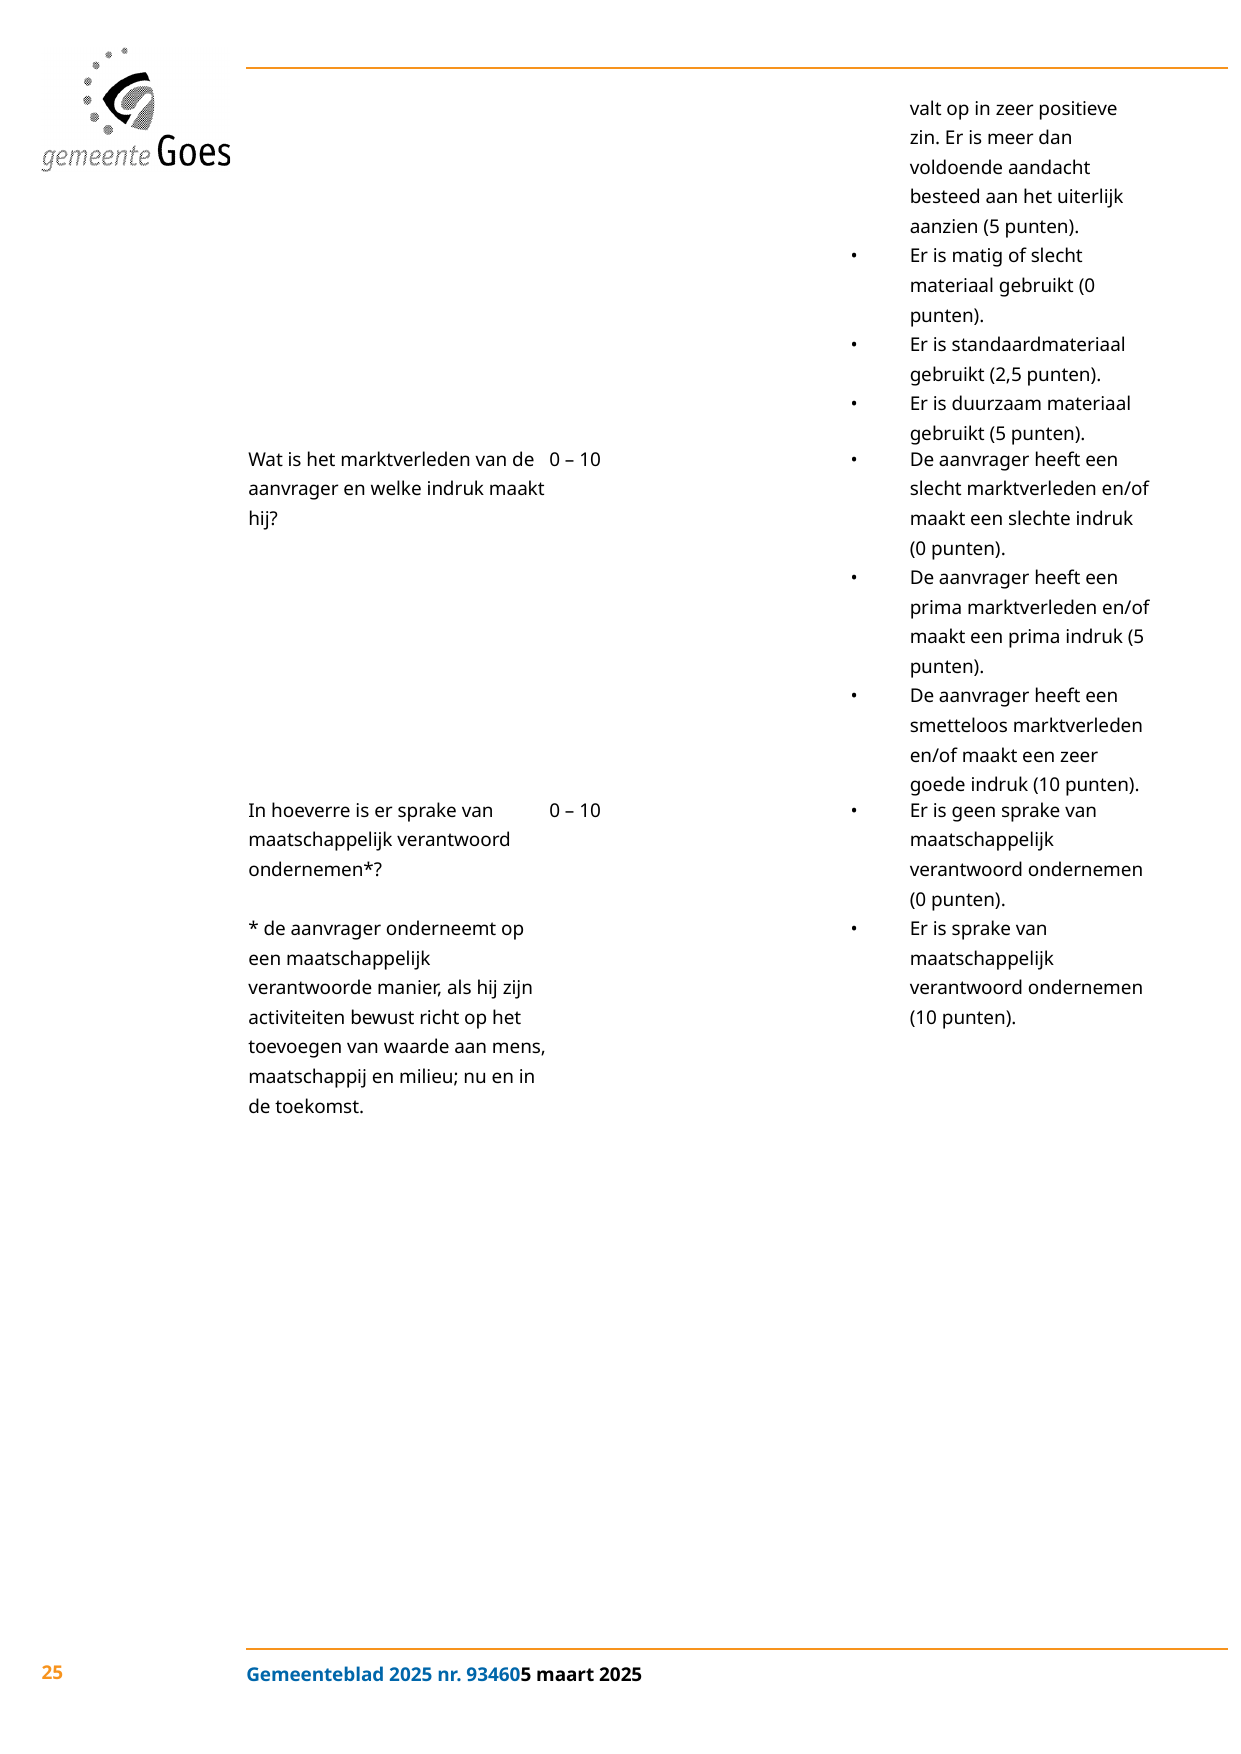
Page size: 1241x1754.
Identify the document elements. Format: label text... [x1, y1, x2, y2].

table_cell valt op in zeer positieve zin. Er is meer dan voldoende aandacht besteed aan het uiterlijk aanzien (5 punten). Er is matig of slecht materiaal gebruikt (0 punten). Er is standaardmateriaal gebruikt (2,5 punten). Er is duurzaam materiaal gebruikt (5 punten). [850, 95, 1152, 446]
table_cell [248, 95, 549, 446]
table_cell De aanvrager heeft een slecht marktverleden en/of maakt een slechte indruk (0 punten). De aanvrager heeft een prima marktverleden en/of maakt een prima indruk (5 punten). De aanvrager heeft een smetteloos marktverleden en/of maakt een zeer goede indruk (10 punten). [850, 446, 1152, 797]
table_cell Wat is het marktverleden van de aanvrager en welke indruk maakt hij? [248, 446, 549, 797]
table_cell In hoeverre is er sprake van maatschappelijk verantwoord ondernemen*? * de aanvrager onderneemt op een maatschappelijk verantwoorde manier, als hij zijn activiteiten bewust richt op het toevoegen van waarde aan mens, maatschappij en milieu; nu en in de toekomst. [248, 797, 549, 1119]
table_cell 0 – 10 [549, 446, 850, 797]
picture [41, 47, 231, 172]
table_cell Er is geen sprake van maatschappelijk verantwoord ondernemen (0 punten). Er is sprake van maatschappelijk verantwoord ondernemen (10 punten). [850, 797, 1152, 1119]
table_cell 0 – 10 [549, 797, 850, 1119]
table_cell [549, 95, 850, 446]
